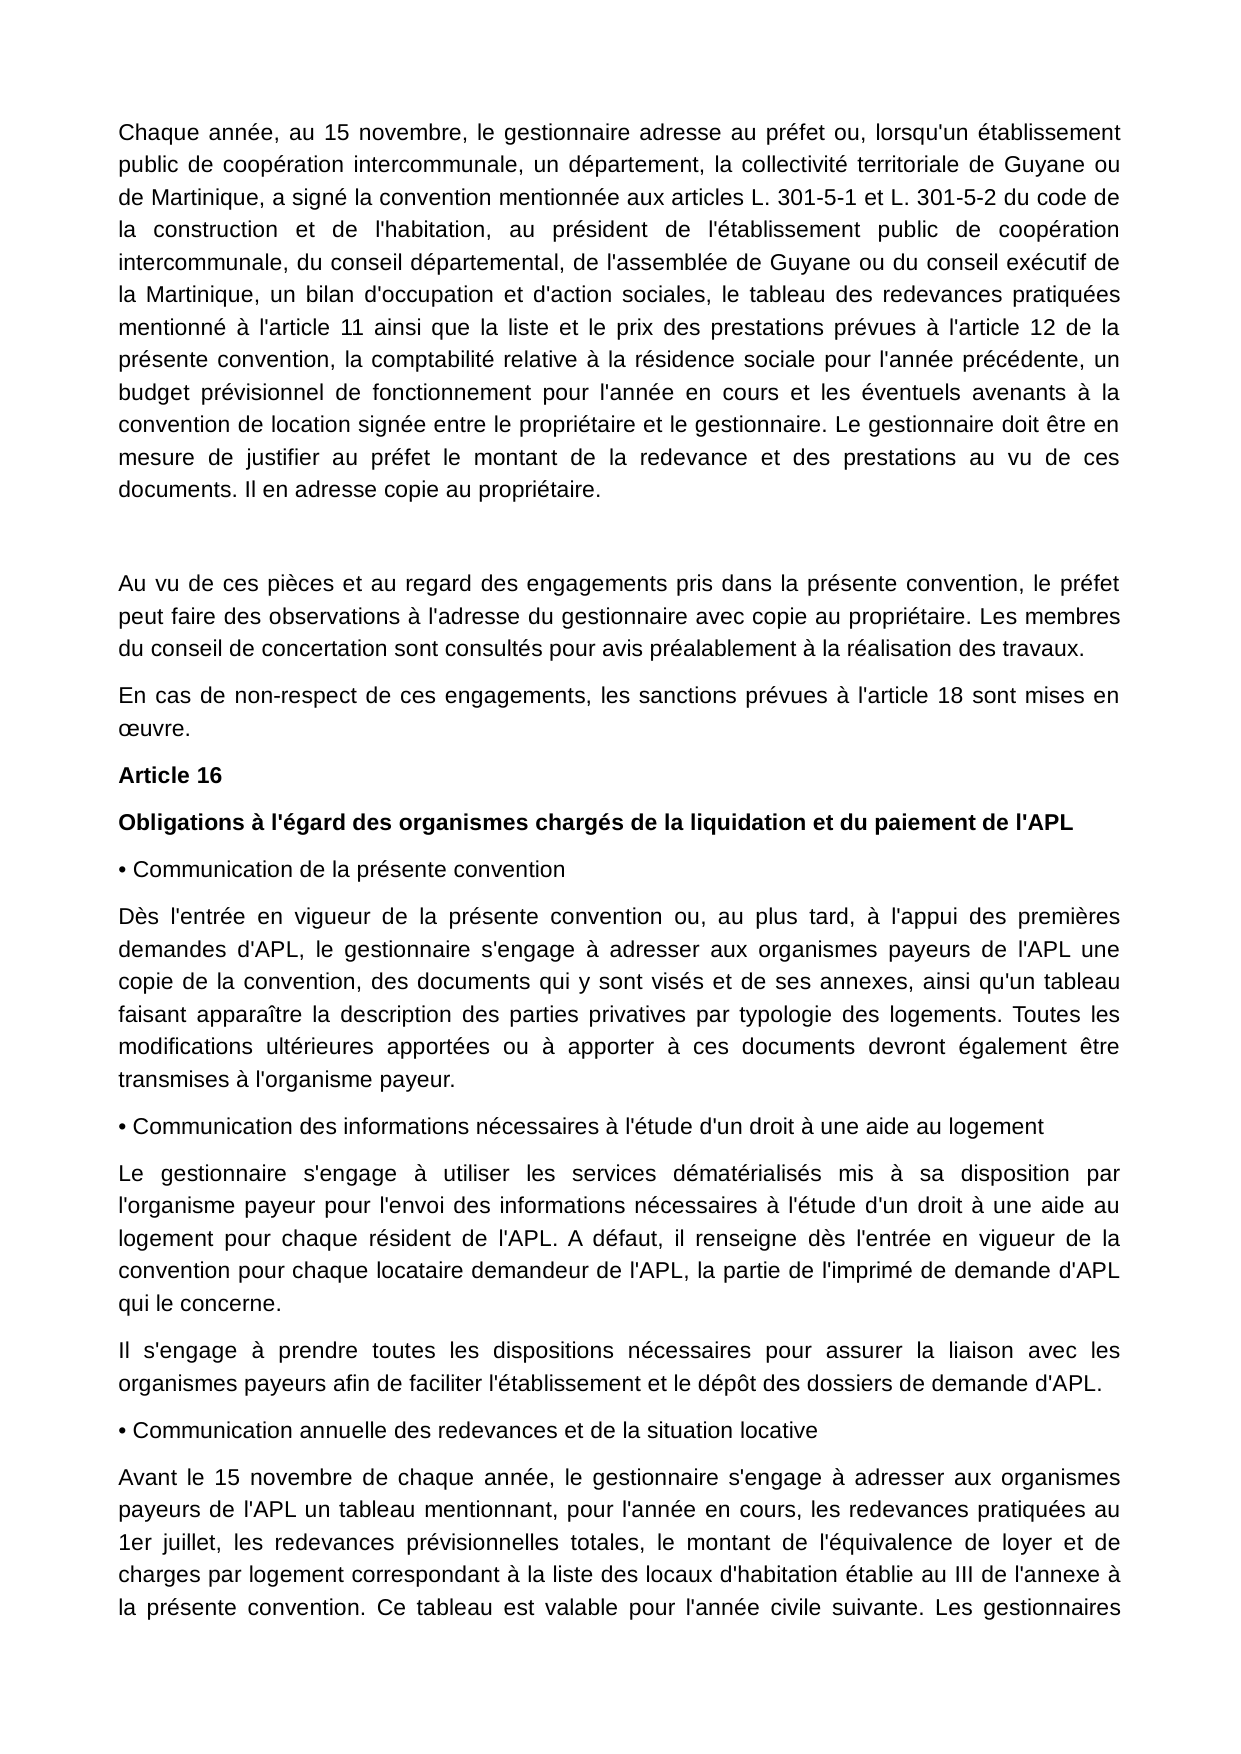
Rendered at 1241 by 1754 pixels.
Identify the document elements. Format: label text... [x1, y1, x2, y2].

text Au vu de ces pièces et au regard des engagements pris dans la présente convention, le préfet peut faire des observations à l'adresse du gestionnaire avec copie au propriétaire. Les membres du conseil de concertation sont consultés pour avis préalablement à la réalisation des travaux. [118, 570, 1122, 662]
text • Communication des informations nécessaires à l'étude d'un droit à une aide au logement [118, 1112, 1122, 1139]
text • Communication annuelle des redevances et de la situation locative [118, 1416, 1122, 1443]
text Avant le 15 novembre de chaque année, le gestionnaire s'engage à adresser aux organismes payeurs de l'APL un tableau mentionnant, pour l'année en cours, les redevances pratiquées au 1er juillet, les redevances prévisionnelles totales, le montant de l'équivalence de loyer et de charges par logement correspondant à la liste des locaux d'habitation établie au III de l'annexe à la présente convention. Ce tableau est valable pour l'année civile suivante. Les gestionnaires [118, 1463, 1122, 1620]
text Obligations à l'égard des organismes chargés de la liquidation et du paiement de l'APL [118, 808, 1122, 836]
text Il s'engage à prendre toutes les dispositions nécessaires pour assurer la liaison avec les organismes payeurs afin de faciliter l'établissement et le dépôt des dossiers de demande d'APL. [118, 1336, 1122, 1396]
text • Communication de la présente convention [118, 856, 1122, 883]
text Article 16 [118, 761, 1122, 788]
text En cas de non-respect de ces engagements, les sanctions prévues à l'article 18 sont mises en œuvre. [118, 682, 1122, 741]
text Le gestionnaire s'engage à utiliser les services dématérialisés mis à sa disposition par l'organisme payeur pour l'envoi des informations nécessaires à l'étude d'un droit à une aide au logement pour chaque résident de l'APL. A défaut, il renseigne dès l'entrée en vigueur de la convention pour chaque locataire demandeur de l'APL, la partie de l'imprimé de demande d'APL qui le concerne. [118, 1159, 1122, 1316]
text Chaque année, au 15 novembre, le gestionnaire adresse au préfet ou, lorsqu'un établissement public de coopération intercommunale, un département, la collectivité territoriale de Guyane ou de Martinique, a signé la convention mentionnée aux articles L. 301-5-1 et L. 301-5-2 du code de la construction et de l'habitation, au président de l'établissement public de coopération intercommunale, du conseil départemental, de l'assemblée de Guyane ou du conseil exécutif de la Martinique, un bilan d'occupation et d'action sociales, le tableau des redevances pratiquées mentionné à l'article 11 ainsi que la liste et le prix des prestations prévues à l'article 12 de la présente convention, la comptabilité relative à la résidence sociale pour l'année précédente, un budget prévisionnel de fonctionnement pour l'année en cours et les éventuels avenants à la convention de location signée entre le propriétaire et le gestionnaire. Le gestionnaire doit être en mesure de justifier au préfet le montant de la redevance et des prestations au vu de ces documents. Il en adresse copie au propriétaire. [118, 118, 1122, 503]
text Dès l'entrée en vigueur de la présente convention ou, au plus tard, à l'appui des premières demandes d'APL, le gestionnaire s'engage à adresser aux organismes payeurs de l'APL une copie de la convention, des documents qui y sont visés et de ses annexes, ainsi qu'un tableau faisant apparaître la description des parties privatives par typologie des logements. Toutes les modifications ultérieures apportées ou à apporter à ces documents devront également être transmises à l'organisme payeur. [118, 903, 1122, 1092]
